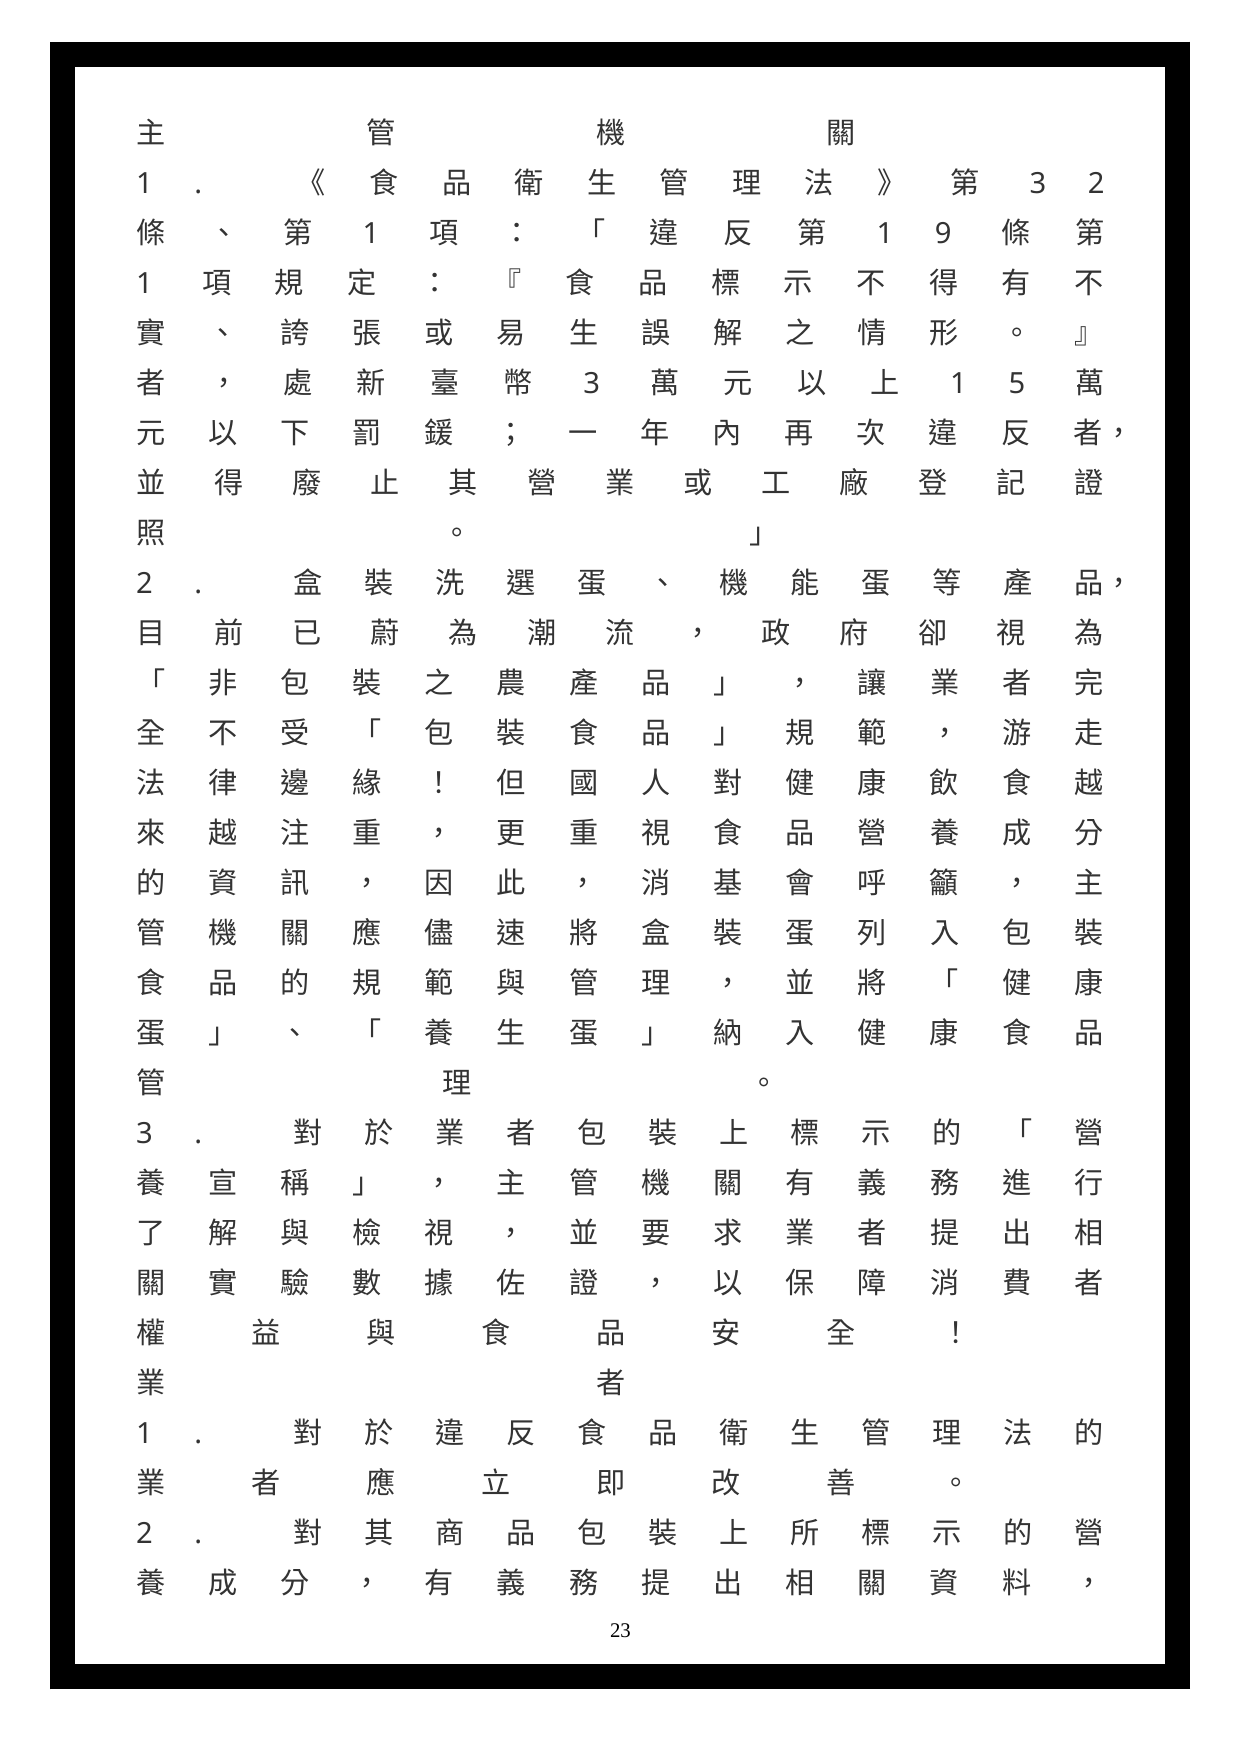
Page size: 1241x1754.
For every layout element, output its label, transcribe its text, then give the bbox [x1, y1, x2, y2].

text 洗選蛋、CAS標章蛋、機能（功能）蛋……，近年來市面上出現不少盒裝蛋或「機能蛋」，究竟和一般的白殼雞蛋或黃土雞蛋有什麼不同？又，為什麼這類雞蛋較普通雞蛋貴將近3倍？ 消基會發現，為了吸引消費者購買，目前市售的盒裝雞蛋多宣稱「無抗生素、藥物殘留」、「含胡蘿蔔素、維生素」，甚至還有業者標榜「含超抗氧化、抗自由基成分」等詞句，但是否「蛋有所值」？ 對此，消基會抽查市售25款雞蛋，包括散裝雞蛋、盒裝洗選蛋及宣稱營養價值的機能蛋，以替消費者進行檢視、把關。 一、 價格：價差近3倍 25款雞蛋每顆單價從3.7～11元不等，單價最低的是編號2號「大潤發洗選蛋」每顆3.7元，而單價最高的是編號25號「鮮力蛋Sunny Eggs(頂好wellcome自有品牌)」每顆11元。 二、 盒裝蛋非為包裝食品，不用標示營養成分？！ 消基會指出，此次抽查25件雞蛋，共有24件為盒裝蛋，其中有17件未標示「營養成分」，比例高達71%；經消基會向衛生署查詢，原來該類有包裝盒的雞蛋，目前仍屬「散裝」食品，不必依食品衛生管理法規定標示。 然而，檢視盒裝蛋的標示情形，24件均已依食品衛生管理法規定標示了該標示的內容，消基會認為，既然業者能在包裝上標示商品資訊，基於維護消費者「知」的權益，對於有宣稱營養機能的「機能蛋」也應給予完整的營養成分表，提供消費者更周全的資訊。 三、 不是包裝食品，營養宣稱隨意標？！ 此次抽查的13件機能(功能)蛋，在包裝上宣稱「多維他命A、E」、「富含營養素：鐵」，甚至還有業者宣稱「較低膽固醇」、「低熱能脂肪」。 消基會指出，依「市售包裝食品營養宣稱規範」規定，以不同形容詞（多、富含、低、無…等）來描述營養素含量時，其皆有一定的含量限制規定，且須同時提供其營養成分含量；例如標榜「多維他命A」，其產品每100毫升，維他命A就須達到180微克、而標榜「較低膽固醇」，其產品每100毫升，膽固醇則不得超過10毫克。衛生署為何放任業者隨意標？ 消基會表示，業者在包裝上宣稱營養素，卻沒有一併告知消費者實際含量，不僅無法傳達商品的正確資訊，更讓消費者無所適從；消基會希望負責任的廠商，應將宣稱的營養素含量，正確標示在包裝上，以增加消費者對商品的信任度。 四、 1件違反食品衛生管理法 消基會董事長程仁宏指出，編號23號「元氣牧場優鮮青殼雞蛋」，其包裝標示「含超抗氧化、抗自由基成分，為青少年、中老年人及素食者不可或缺之營養聖品」，其中「超抗氧化、抗自由基成分」部分，涉及人體生理功能，已經違反《食品衛生管理法》第19條、第1項：「食品標示不得有不實、誇張或易生誤解之情形。」 五、 「元氣牧場」只是商標而非牧場？！ 「活力！」、「健康！」、「元氣！」，消基會指出，市售盒裝蛋在包裝上使用該類詞句大作廣告，雖然這些詞句為衛生署所認可、未涉療效及誇大的用詞，但消基會認為，食品就是食品，該類宣稱易使消費者誤認能增進健康，並促進消費者購買。消基會表示，只要是食品宣稱增進健康狀況，衛生署就應列為健康食品管理法的管理與監督，而不是容許業者在此模糊地帶間遊走。 另外，編號11號「元氣牧場優鮮蛋」、編號20號「元氣牧場健康蛋」、編號23號「元氣牧場優鮮青殼雞蛋」，3件樣品讓消費者以為雞蛋是生產於「元氣牧場」，但其包裝上卻又另外標示生產牧場，原來「元氣牧場」只是商標，而非真有其牧場。 消基會認為，盒裝蛋講究的是牧場，其雞隻飼養方式和牧場環境衛生、形象，都是影響消費者購買意願的因素；今業者以「元氣牧場」作為商標，但仍屬食品標示之內容，若使消費者誤認其為優良牧場或能增進健康，衛生署都應列管監督。 六、 有機商店購買的，不是有機蛋！ 依照「有機農產品及有機農產加工品驗證管理辦法」中，對於飼料、用藥、環境…等皆有限制；據了解，目前還沒有養雞牧場通過驗證，換言之，目前市面上並沒有所謂的「有機蛋」。 此次抽查25件樣品，有6件分別來自於「棉花田」、「綠色小鎮」、「聖德科斯」等有機商店，每顆蛋單顆售價在7～10.1元不等，比一般雞蛋高出一倍以上；雖然這3家業者所販賣的雞蛋，並未以「有機蛋」來作宣稱，但消基會還是提醒消費者，應打破「有機商店就是賣有機商品」的迷思，正視「有機商店只是賣有機商品的管道之一」的事實，進入有機商店選購有機商品，還是應該看清標章才行！ 主管機關 1. 《食品衛生管理法》第32條、第1項：「違反第19條第1項規定：『食品標示不得有不實、誇張或易生誤解之情形。』者，處新臺幣3萬元以上15萬元以下罰鍰；一年內再次違反者，並得廢止其營業或工廠登記證照。」 2. 盒裝洗選蛋、機能蛋等產品，目前已蔚為潮流，政府卻視為「非包裝之農產品」，讓業者完全不受「包裝食品」規範，游走法律邊緣！但國人對健康飲食越來越注重，更重視食品營養成分的資訊，因此，消基會呼籲，主管機關應儘速將盒裝蛋列入包裝食品的規範與管理，並將「健康蛋」、「養生蛋」納入健康食品管理。 3. 對於業者包裝上標示的「營養宣稱」，主管機關有義務進行了解與檢視，並要求業者提出相關實驗數據佐證，以保障消費者權益與食品安全！ 業者 1. 對於違反食品衛生管理法的業者應立即改善。 2. 對其商品包裝上所標示的營養成分，有義務提出相關資料，並向消費者說明清楚，傳達商品的正確資訊。 消費者 以營養學觀點而言，雞蛋是人體攝取蛋白質的重要來源，不過還是建議消費者不宜過量食用；消基會指出，消費者不應該只依賴單一食品來補充營養素。 舉例而言，消費者若想補充β-胡蘿蔔，不能只單從「富含β-胡蘿蔔」的雞蛋中攝取，日常生活中也應該從胡蘿蔔、南瓜等食物中補充；攝取多元的營養來源，學習有效分配食物，才是正確的健康飲食觀念。 [136, 103, 1104, 1603]
